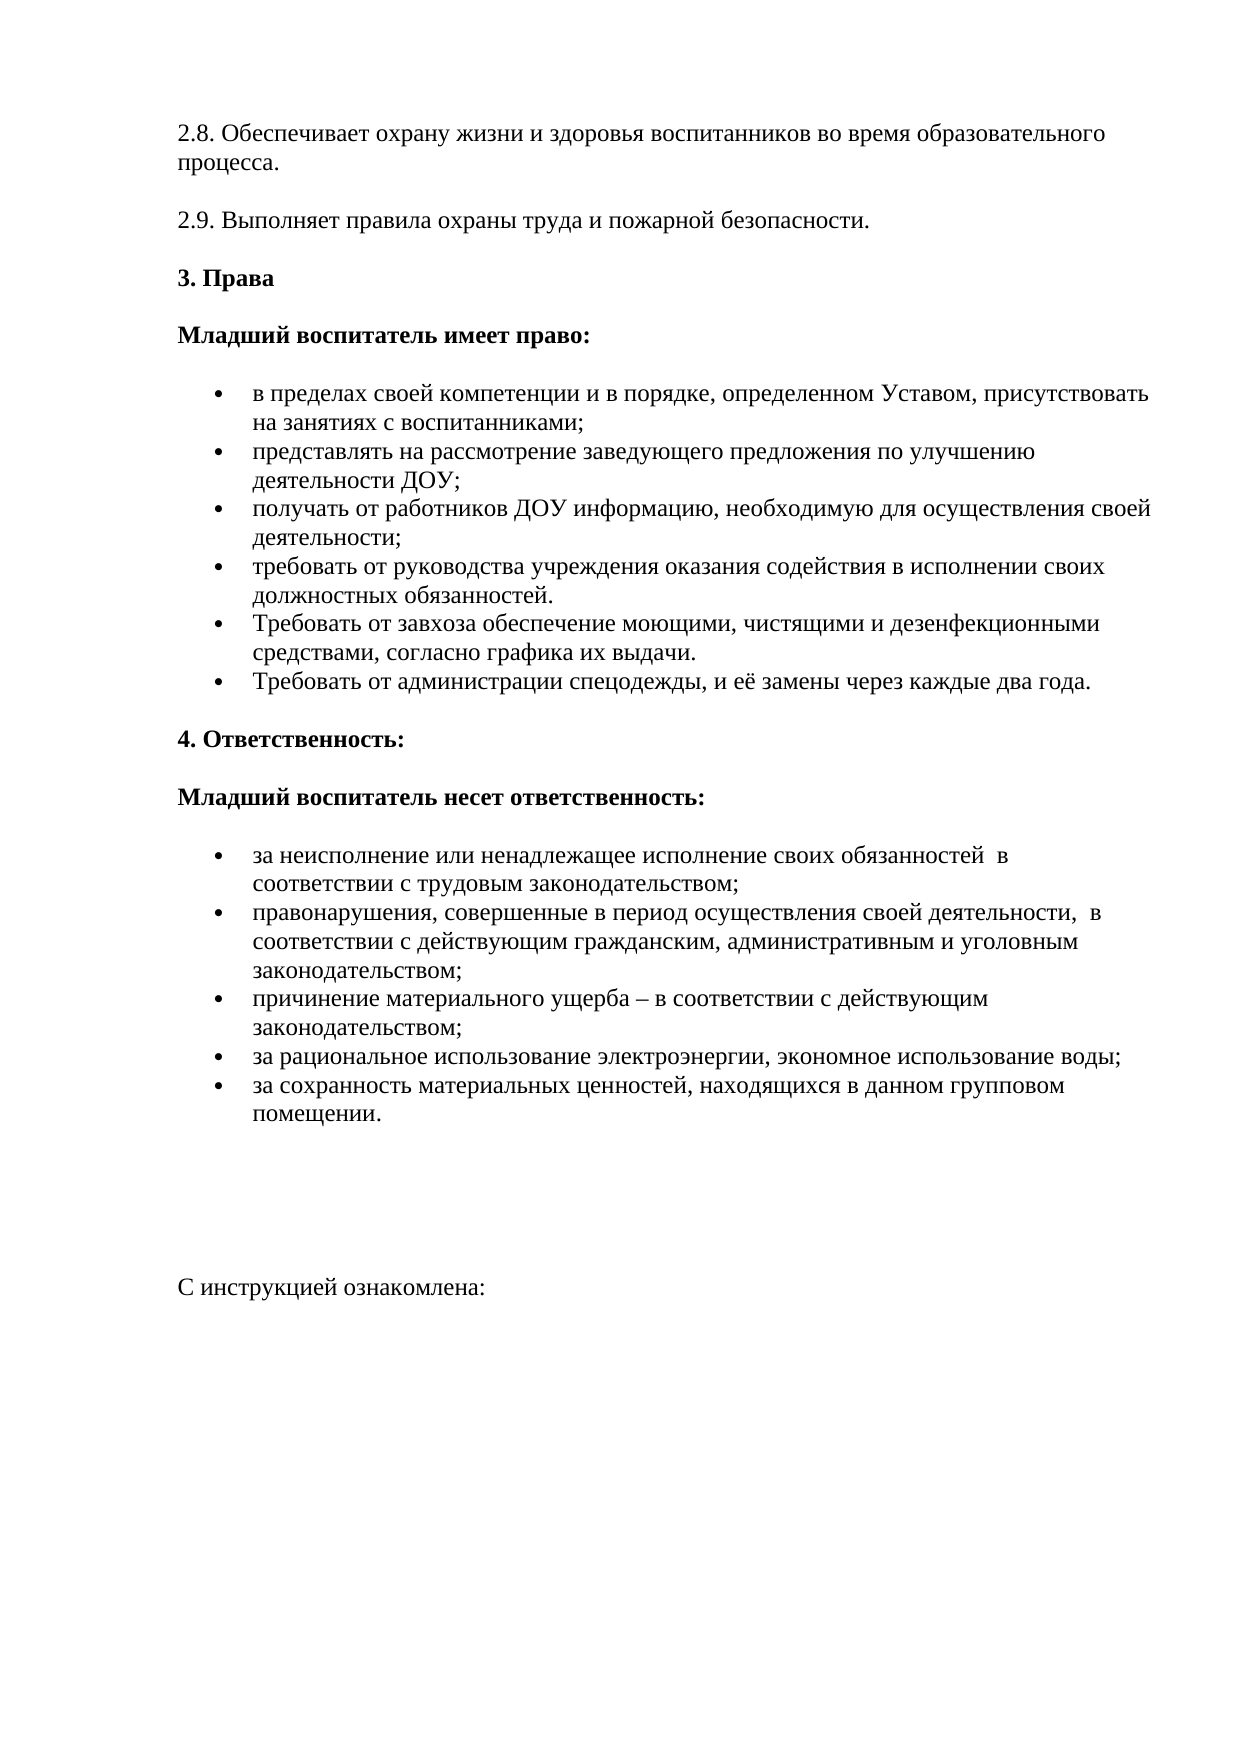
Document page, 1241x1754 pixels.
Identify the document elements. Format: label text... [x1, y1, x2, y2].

text 3. Права [177, 263, 1152, 291]
text С инструкцией ознакомлена: [177, 1272, 1152, 1301]
list получать от работников ДОУ информацию, необходимую для осуществления своей деятельности; [215, 493, 1152, 551]
list причинение материального ущерба – в соответствии с действующим законодательством; [215, 983, 1152, 1041]
list требовать от руководства учреждения оказания содействия в исполнении своих должностных обязанностей. [215, 551, 1152, 608]
text 4. Ответственность: [177, 724, 1152, 753]
list Требовать от администрации спецодежды, и её замены через каждые два года. [215, 666, 1152, 695]
list правонарушения, совершенные в период осуществления своей деятельности, в соответствии с действующим гражданским, административным и уголовным законодательством; [215, 897, 1152, 983]
text 2.9. Выполняет правила охраны труда и пожарной безопасности. [177, 205, 1152, 233]
text Младший воспитатель несет ответственность: [177, 782, 1152, 811]
list в пределах своей компетенции и в порядке, определенном Уставом, присутствовать на занятиях с воспитанниками; [215, 378, 1152, 436]
text Младший воспитатель имеет право: [177, 321, 1152, 349]
list за рациональное использование электроэнергии, экономное использование воды; [215, 1041, 1152, 1070]
list за неисполнение или ненадлежащее исполнение своих обязанностей в соответствии с трудовым законодательством; [215, 840, 1152, 897]
list за сохранность материальных ценностей, находящихся в данном групповом помещении. [215, 1070, 1152, 1127]
text 2.8. Обеспечивает охрану жизни и здоровья воспитанников во время образовательного процесса. [177, 118, 1152, 176]
list представлять на рассмотрение заведующего предложения по улучшению деятельности ДОУ; [215, 436, 1152, 493]
list Требовать от завхоза обеспечение моющими, чистящими и дезенфекционными средствами, согласно графика их выдачи. [215, 608, 1152, 666]
